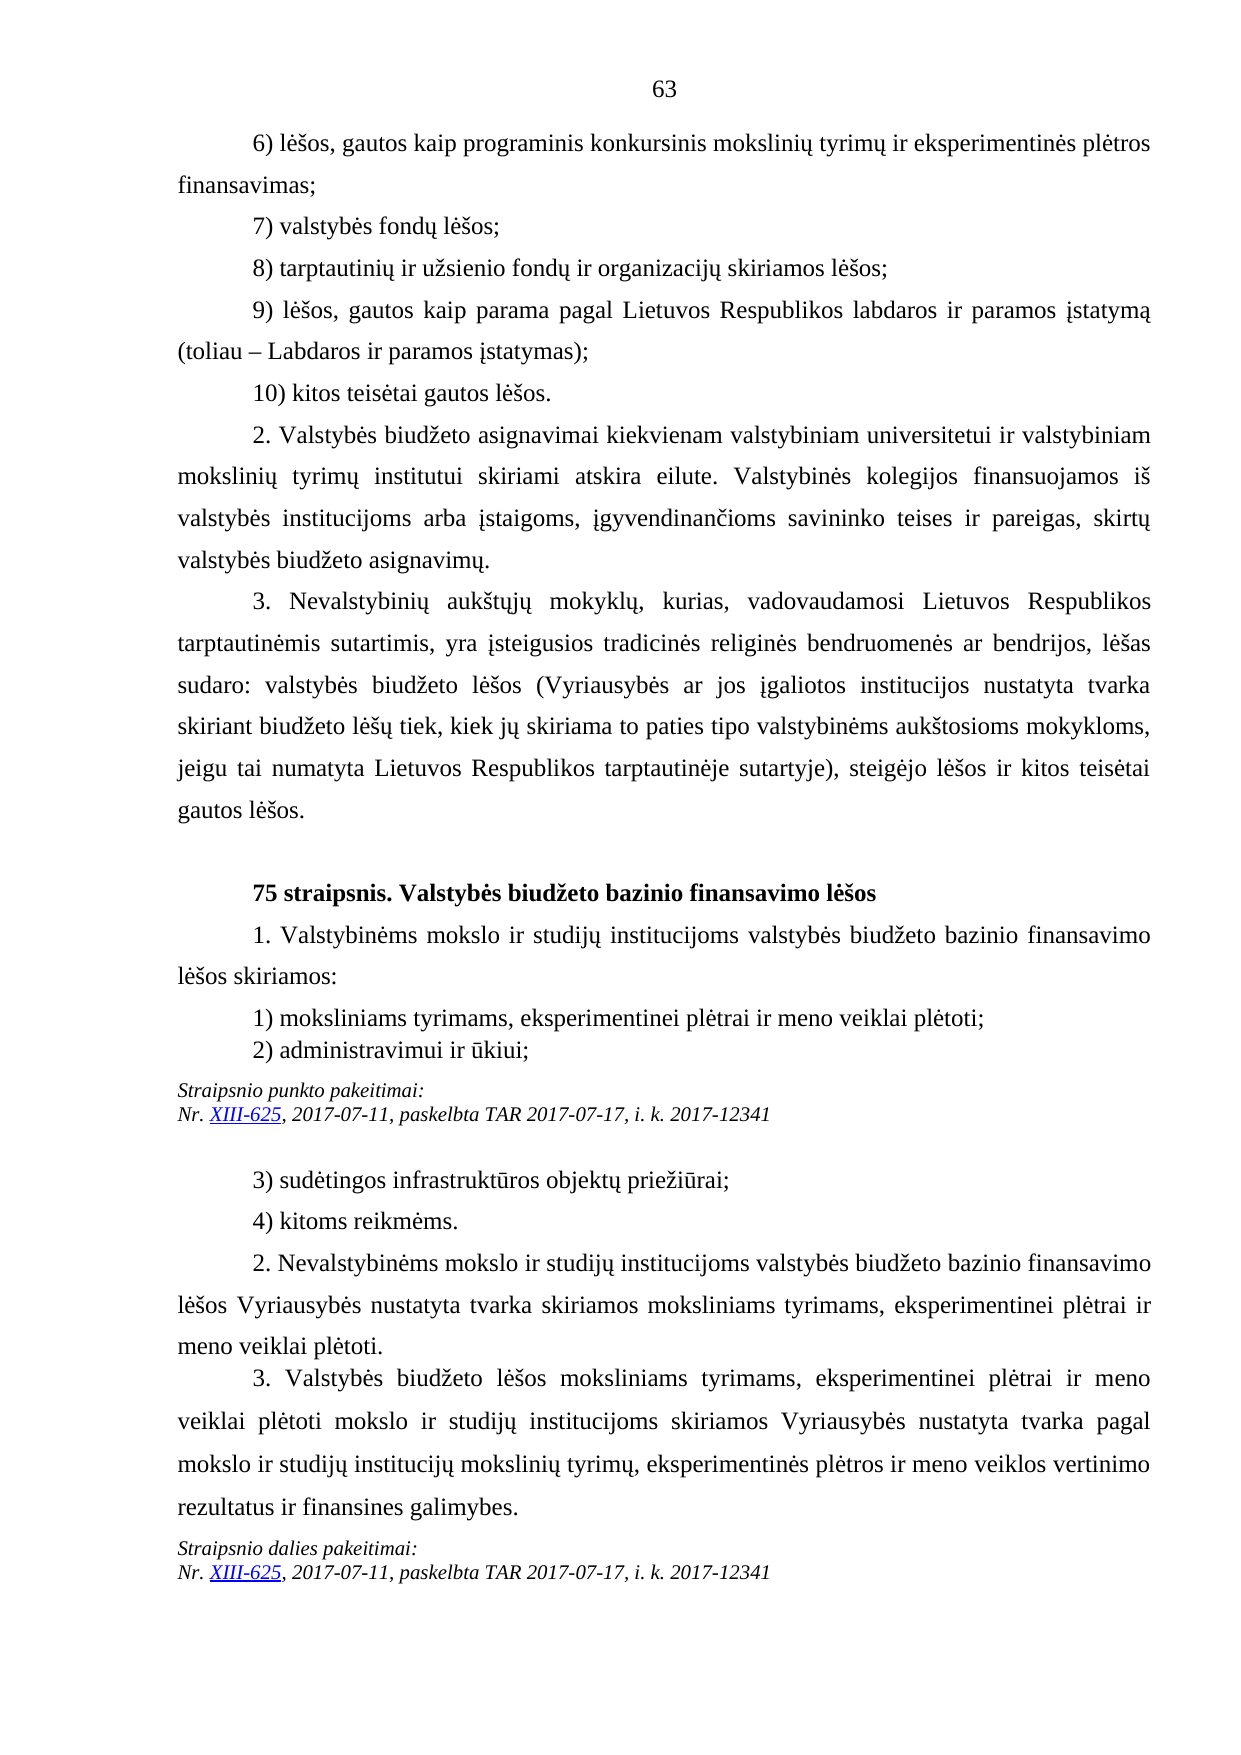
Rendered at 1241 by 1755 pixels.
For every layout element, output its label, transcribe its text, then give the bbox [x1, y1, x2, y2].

text 10) kitos teisėtai gautos lėšos. [177, 368, 1152, 410]
text 3) sudėtingos infrastruktūros objektų priežiūrai; [177, 1155, 1152, 1196]
text 4) kitoms reikmėms. [177, 1196, 1152, 1238]
text Straipsnio punkto pakeitimai: [177, 1078, 1152, 1102]
text 6) lėšos, gautos kaip programinis konkursinis mokslinių tyrimų ir eksperimentinės plėtros finansavimas; [177, 118, 1152, 201]
text Straipsnio dalies pakeitimai: [177, 1536, 1152, 1560]
text 3. Nevalstybinių aukštųjų mokyklų, kurias, vadovaudamosi Lietuvos Respublikos tarptautinėmis sutartimis, yra įsteigusios tradicinės religinės bendruomenės ar bendrijos, lėšas sudaro: valstybės biudžeto lėšos (Vyriausybės ar jos įgaliotos institucijos nustatyta tvarka skiriant biudžeto lėšų tiek, kiek jų skiriama to paties tipo valstybinėms aukštosioms mokykloms, jeigu tai numatyta Lietuvos Respublikos tarptautinėje sutartyje), steigėjo lėšos ir kitos teisėtai gautos lėšos. [177, 576, 1152, 826]
text Nr. XIII-625, 2017-07-11, paskelbta TAR 2017-07-17, i. k. 2017-12341 [177, 1560, 1152, 1584]
text Nr. XIII-625, 2017-07-11, paskelbta TAR 2017-07-17, i. k. 2017-12341 [177, 1102, 1152, 1126]
text 2. Nevalstybinėms mokslo ir studijų institucijoms valstybės biudžeto bazinio finansavimo lėšos Vyriausybės nustatyta tvarka skiriamos moksliniams tyrimams, eksperimentinei plėtrai ir meno veiklai plėtoti. [177, 1238, 1152, 1363]
text 9) lėšos, gautos kaip parama pagal Lietuvos Respublikos labdaros ir paramos įstatymą (toliau – Labdaros ir paramos įstatymas); [177, 285, 1152, 368]
text 7) valstybės fondų lėšos; [177, 201, 1152, 243]
text 2. Valstybės biudžeto asignavimai kiekvienam valstybiniam universitetui ir valstybiniam mokslinių tyrimų institutui skiriami atskira eilute. Valstybinės kolegijos finansuojamos iš valstybės institucijoms arba įstaigoms, įgyvendinančioms savininko teises ir pareigas, skirtų valstybės biudžeto asignavimų. [177, 410, 1152, 576]
text 3. Valstybės biudžeto lėšos moksliniams tyrimams, eksperimentinei plėtrai ir meno veiklai plėtoti mokslo ir studijų institucijoms skiriamos Vyriausybės nustatyta tvarka pagal mokslo ir studijų institucijų mokslinių tyrimų, eksperimentinės plėtros ir meno veiklos vertinimo rezultatus ir finansines galimybes. [177, 1363, 1152, 1521]
text 1. Valstybinėms mokslo ir studijų institucijoms valstybės biudžeto bazinio finansavimo lėšos skiriamos: [177, 910, 1152, 993]
text 75 straipsnis. Valstybės biudžeto bazinio finansavimo lėšos [177, 868, 1152, 910]
text 1) moksliniams tyrimams, eksperimentinei plėtrai ir meno veiklai plėtoti; [177, 993, 1152, 1035]
text 2) administravimui ir ūkiui; [177, 1035, 1152, 1063]
text 8) tarptautinių ir užsienio fondų ir organizacijų skiriamos lėšos; [177, 243, 1152, 285]
